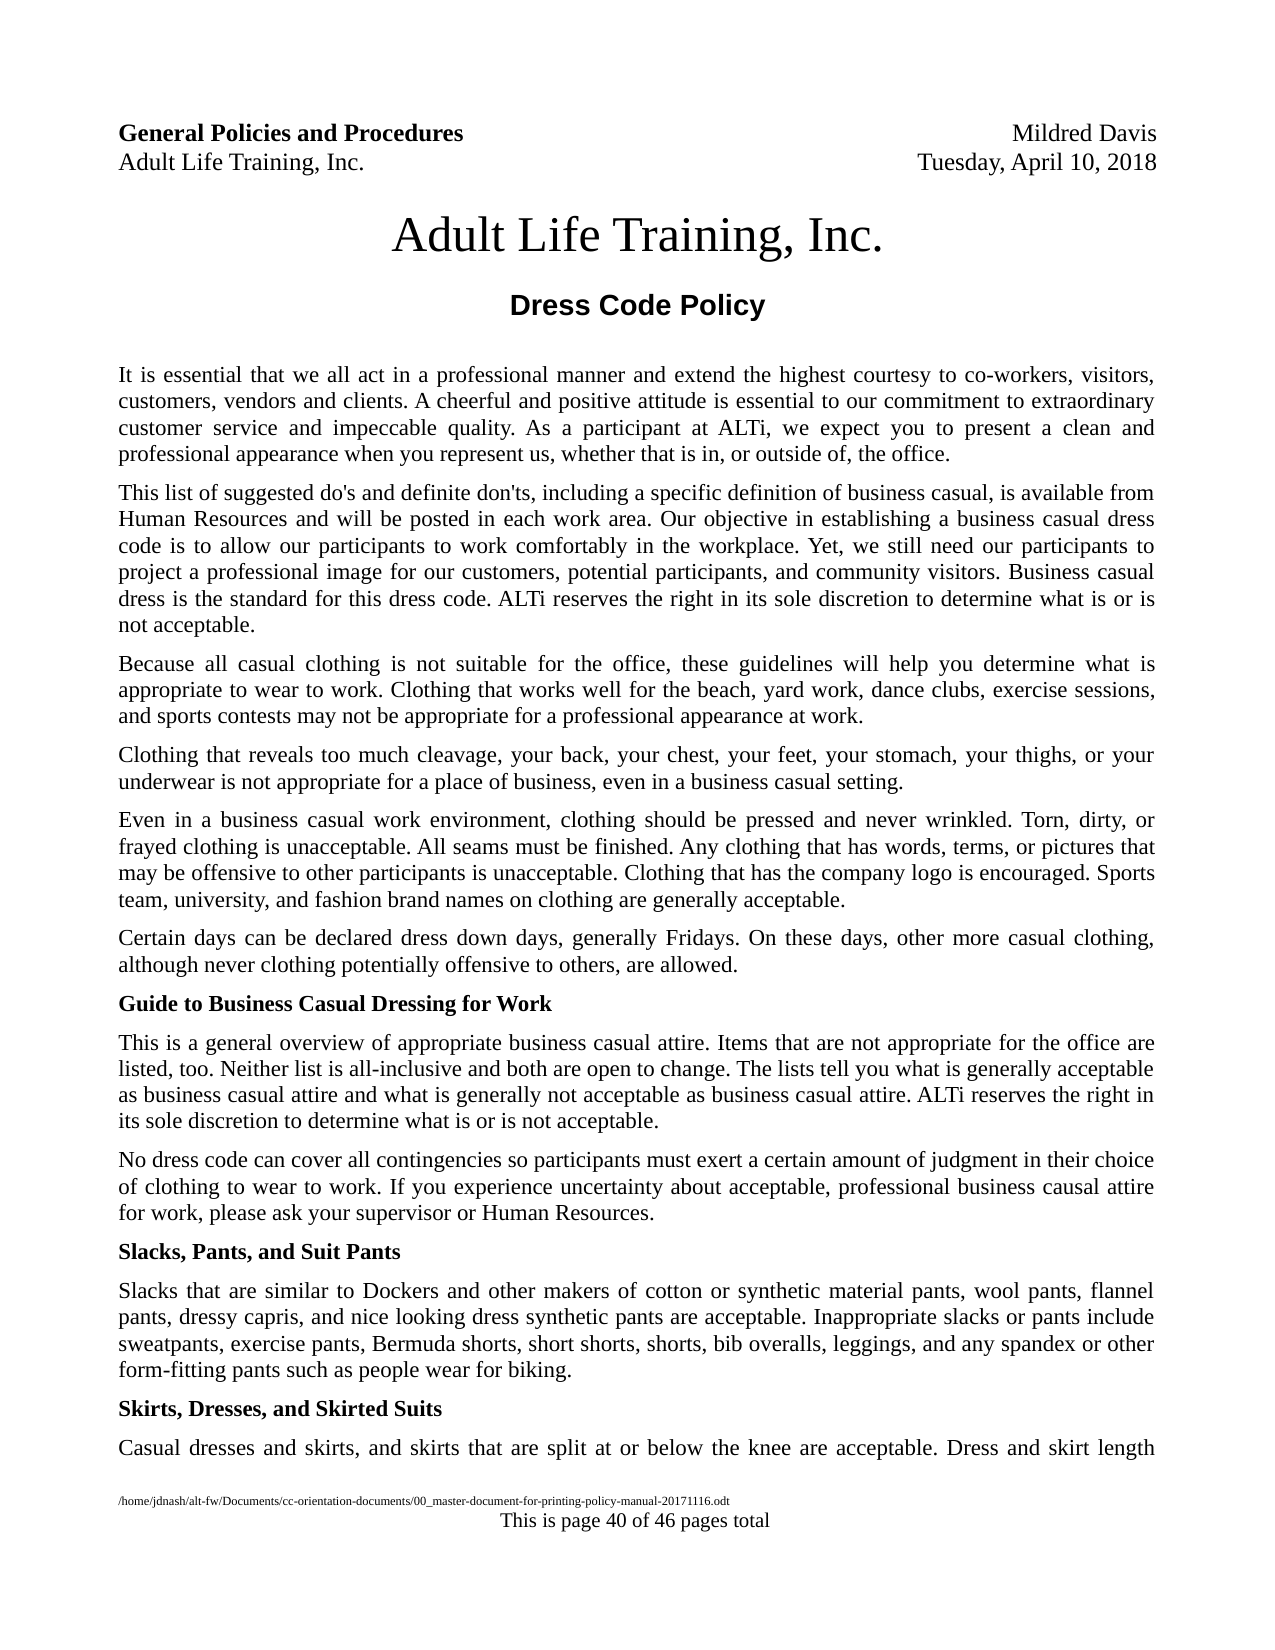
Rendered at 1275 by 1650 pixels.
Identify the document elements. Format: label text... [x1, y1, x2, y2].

text Even in a business casual work environment, clothing should be pressed and never wrinkled. Torn, dirty, or frayed clothing is unacceptable. All seams must be finished. Any clothing that has words, terms, or pictures that may be offensive to other participants is unacceptable. Clothing that has the company logo is encouraged. Sports team, university, and fashion brand names on clothing are generally acceptable. [118, 807, 1157, 912]
text This is a general overview of appropriate business casual attire. Items that are not appropriate for the office are listed, too. Neither list is all-inclusive and both are open to change. The lists tell you what is generally acceptable as business casual attire and what is generally not acceptable as business casual attire. ALTi reserves the right in its sole discretion to determine what is or is not acceptable. [118, 1028, 1157, 1134]
text Casual dresses and skirts, and skirts that are split at or below the knee are acceptable. Dress and skirt length [118, 1434, 1157, 1460]
text This list of suggested do's and definite don'ts, including a specific definition of business casual, is available from Human Resources and will be posted in each work area. Our objective in establishing a business casual dress code is to allow our participants to work comfortably in the workplace. Yet, we still need our participants to project a professional image for our customers, potential participants, and community visitors. Business casual dress is the standard for this dress code. ALTi reserves the right in its sole discretion to determine what is or is not acceptable. [118, 479, 1157, 637]
text Skirts, Dresses, and Skirted Suits [118, 1395, 1157, 1421]
text Slacks, Pants, and Suit Pants [118, 1238, 1157, 1264]
text No dress code can cover all contingencies so participants must exert a certain amount of judgment in their choice of clothing to wear to work. If you experience uncertainty about acceptable, professional business causal attire for work, please ask your supervisor or Human Resources. [118, 1146, 1157, 1226]
subtitle Dress Code Policy [118, 288, 1157, 321]
text Adult Life Training, Inc. [118, 205, 1157, 263]
text Certain days can be declared dress down days, generally Fridays. On these days, other more casual clothing, although never clothing potentially offensive to others, are allowed. [118, 924, 1157, 977]
text It is essential that we all act in a professional manner and extend the highest courtesy to co-workers, visitors, customers, vendors and clients. A cheerful and positive attitude is essential to our commitment to extraordinary customer service and impeccable quality. As a participant at ALTi, we expect you to present a clean and professional appearance when you represent us, whether that is in, or outside of, the office. [118, 361, 1157, 467]
text Clothing that reveals too much cleavage, your back, your chest, your feet, your stomach, your thighs, or your underwear is not appropriate for a place of business, even in a business casual setting. [118, 741, 1157, 794]
text Because all casual clothing is not suitable for the office, these guidelines will help you determine what is appropriate to wear to work. Clothing that works well for the beach, yard work, dance clubs, exercise sessions, and sports contests may not be appropriate for a professional appearance at work. [118, 650, 1157, 729]
text Guide to Business Casual Dressing for Work [118, 990, 1157, 1016]
text Slacks that are similar to Dockers and other makers of cotton or synthetic material pants, wool pants, flannel pants, dressy capris, and nice looking dress synthetic pants are acceptable. Inappropriate slacks or pants include sweatpants, exercise pants, Bermuda shorts, short shorts, shorts, bib overalls, leggings, and any spandex or other form-fitting pants such as people wear for biking. [118, 1277, 1157, 1382]
